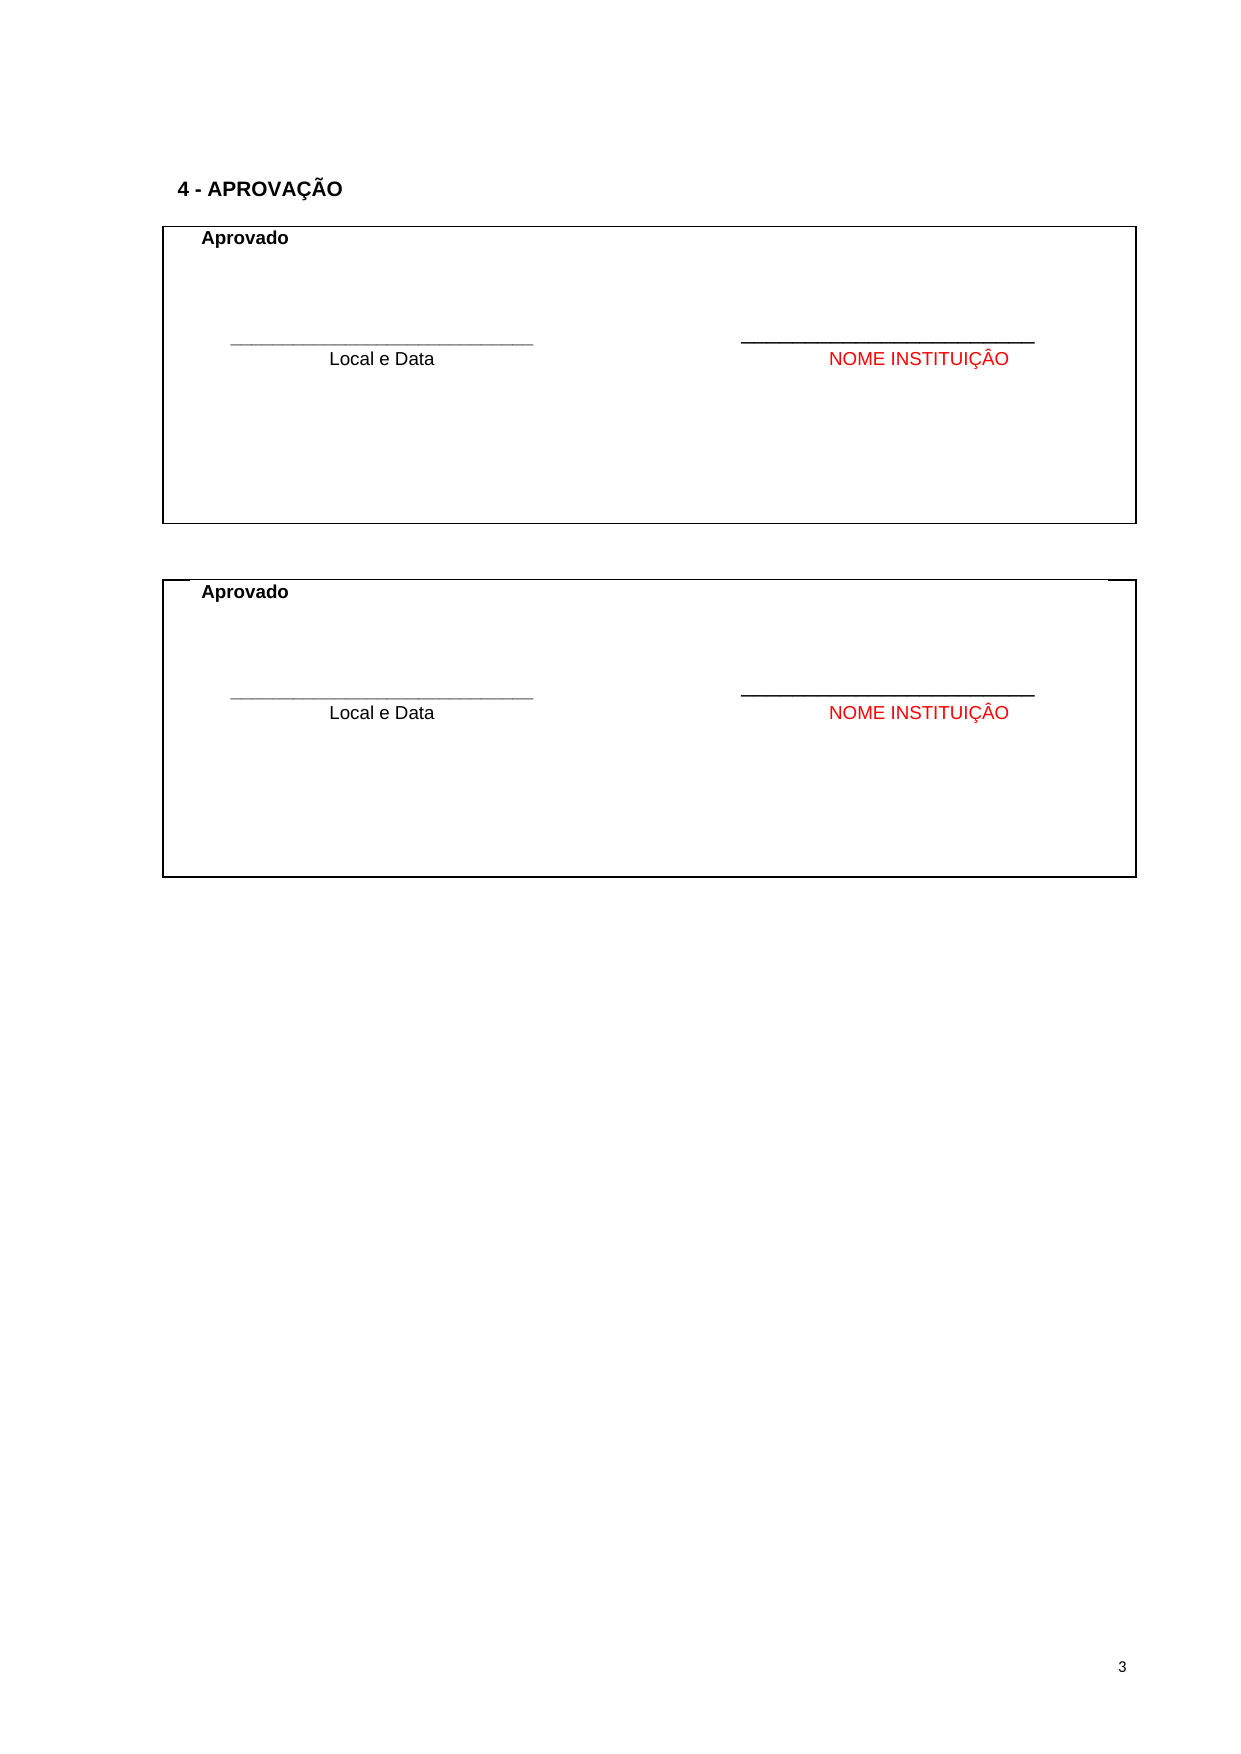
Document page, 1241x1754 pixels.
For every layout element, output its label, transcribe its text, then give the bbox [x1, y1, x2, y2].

table_header [164, 227, 190, 348]
table_header _______________________ [730, 227, 1108, 348]
table_header _______________________ [730, 580, 1108, 701]
table_cell NOME INSTITUIÇÂO [730, 701, 1108, 876]
table_cell [1108, 701, 1135, 876]
table_cell Local e Data [190, 701, 573, 876]
table_header [574, 227, 730, 348]
table_cell Local e Data [190, 348, 573, 522]
table_header [1108, 581, 1135, 701]
table_cell [574, 348, 730, 522]
table_header [1108, 227, 1135, 348]
table_cell [574, 701, 730, 876]
table_header Aprovado _____________________________ [190, 227, 573, 348]
table_cell NOME INSTITUIÇÂO [730, 348, 1108, 522]
table_cell [1108, 348, 1135, 522]
table_header [574, 580, 730, 701]
table_cell [164, 701, 190, 876]
table_header [164, 581, 190, 701]
table_cell [164, 348, 190, 522]
table_header Aprovado _____________________________ [190, 580, 573, 701]
text 4 - APROVAÇÃO [177, 177, 1122, 201]
